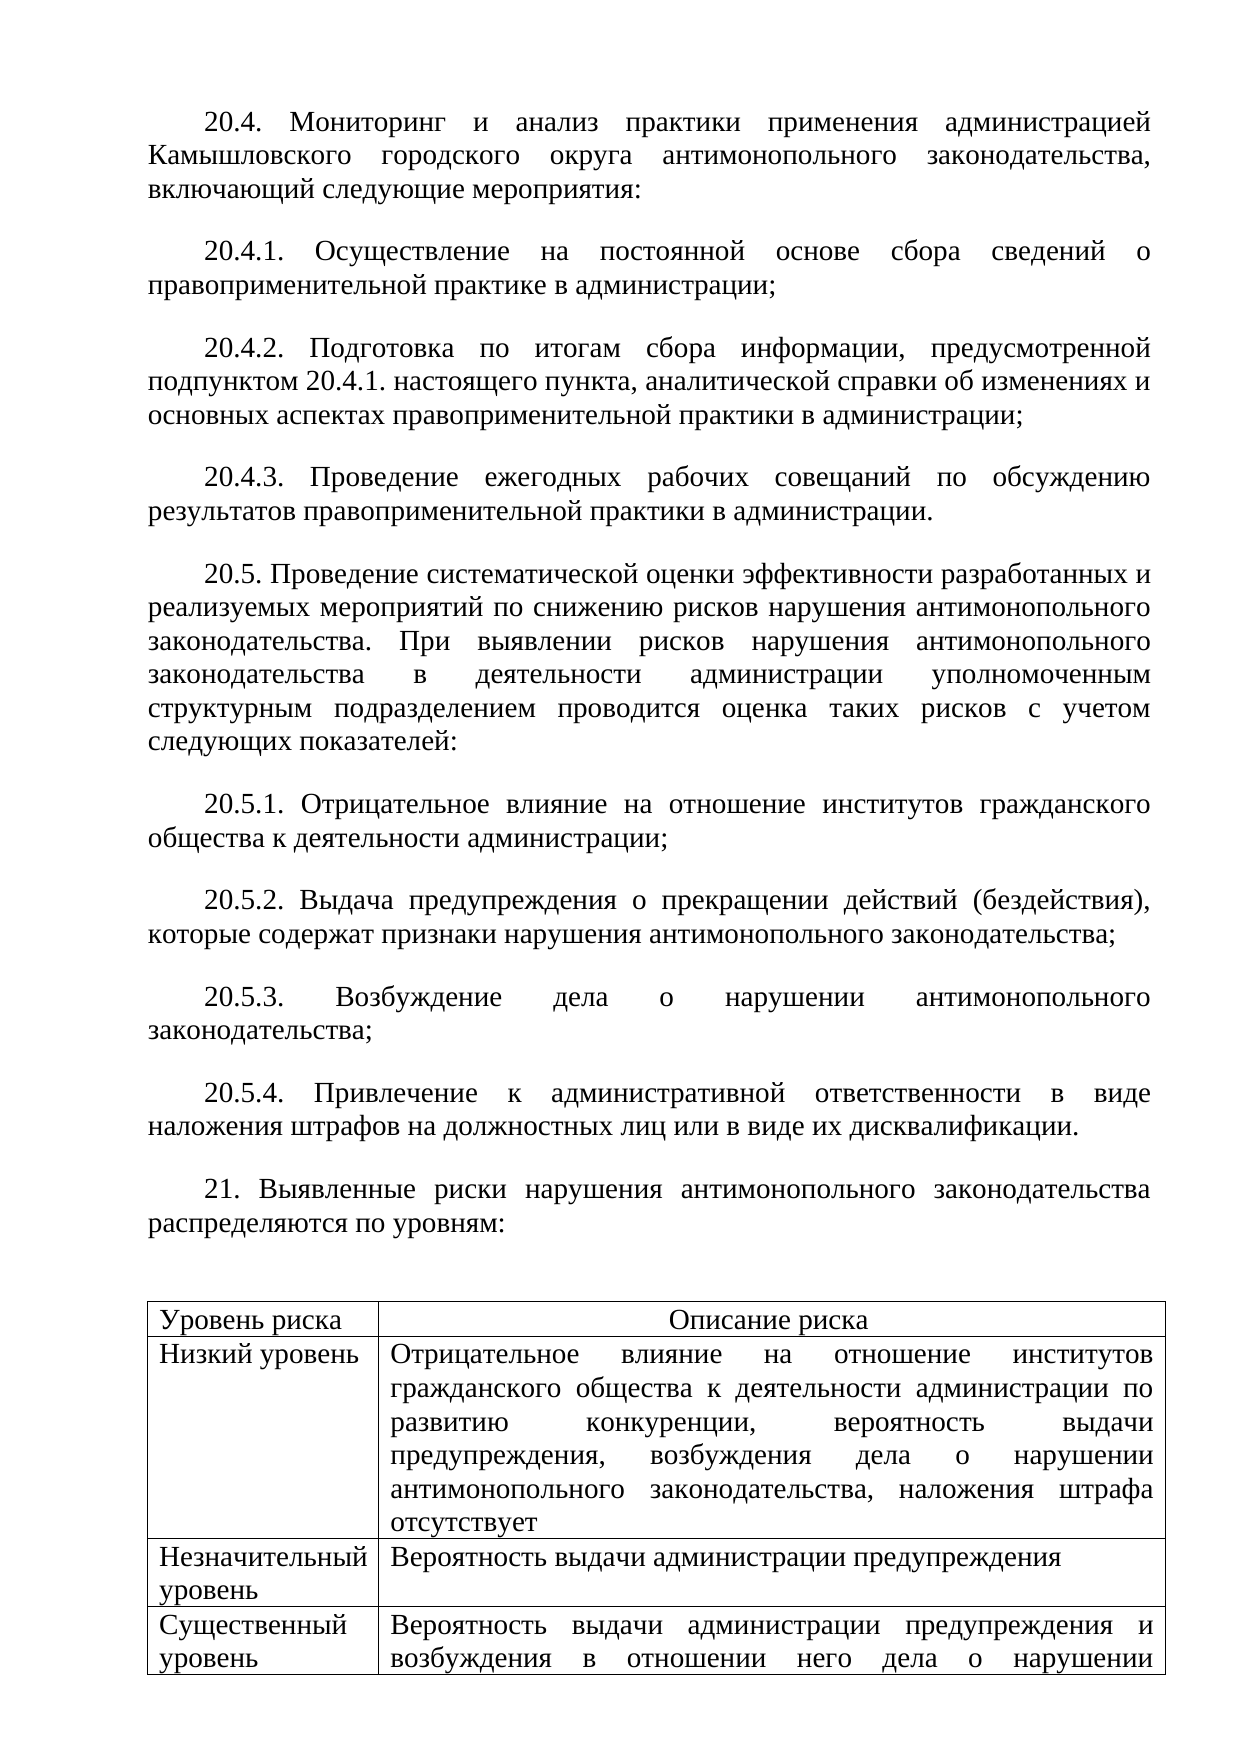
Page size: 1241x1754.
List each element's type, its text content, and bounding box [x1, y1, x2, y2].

table_header Описание риска [379, 1302, 1165, 1336]
table_cell Существенный уровень [148, 1607, 378, 1674]
text 20.5.2. Выдача предупреждения о прекращении действий (бездействия), которые содержат признаки нарушения антимонопольного законодательства; [148, 882, 1152, 949]
text 20.4.2. Подготовка по итогам сбора информации, предусмотренной подпунктом 20.4.1. настоящего пункта, аналитической справки об изменениях и основных аспектах правоприменительной практики в администрации; [148, 330, 1152, 430]
table_cell Отрицательное влияние на отношение институтов гражданского общества к деятельности администрации по развитию конкуренции, вероятность выдачи предупреждения, возбуждения дела о нарушении антимонопольного законодательства, наложения штрафа отсутствует [379, 1337, 1165, 1538]
table_cell Вероятность выдачи администрации предупреждения и возбуждения в отношении него дела о нарушении [379, 1607, 1165, 1674]
text 20.4.1. Осуществление на постоянной основе сбора сведений о правоприменительной практике в администрации; [148, 233, 1152, 301]
text 20.4.3. Проведение ежегодных рабочих совещаний по обсуждению результатов правоприменительной практики в администрации. [148, 459, 1152, 527]
table_cell Незначительный уровень [148, 1539, 378, 1606]
table_cell Вероятность выдачи администрации предупреждения [379, 1539, 1165, 1606]
text 20.5.1. Отрицательное влияние на отношение институтов гражданского общества к деятельности администрации; [148, 786, 1152, 853]
text 20.4. Мониторинг и анализ практики применения администрацией Камышловского городского округа антимонопольного законодательства, включающий следующие мероприятия: [148, 104, 1152, 204]
text 20.5. Проведение систематической оценки эффективности разработанных и реализуемых мероприятий по снижению рисков нарушения антимонопольного законодательства. При выявлении рисков нарушения антимонопольного законодательства в деятельности администрации уполномоченным структурным подразделением проводится оценка таких рисков с учетом следующих показателей: [148, 556, 1152, 757]
text 20.5.4. Привлечение к административной ответственности в виде наложения штрафов на должностных лиц или в виде их дисквалификации. [148, 1075, 1152, 1142]
text 21. Выявленные риски нарушения антимонопольного законодательства распределяются по уровням: [148, 1171, 1152, 1238]
table_cell Низкий уровень [148, 1337, 378, 1538]
text 20.5.3. Возбуждение дела о нарушении антимонопольного законодательства; [148, 979, 1152, 1046]
table_header Уровень риска [148, 1302, 378, 1336]
